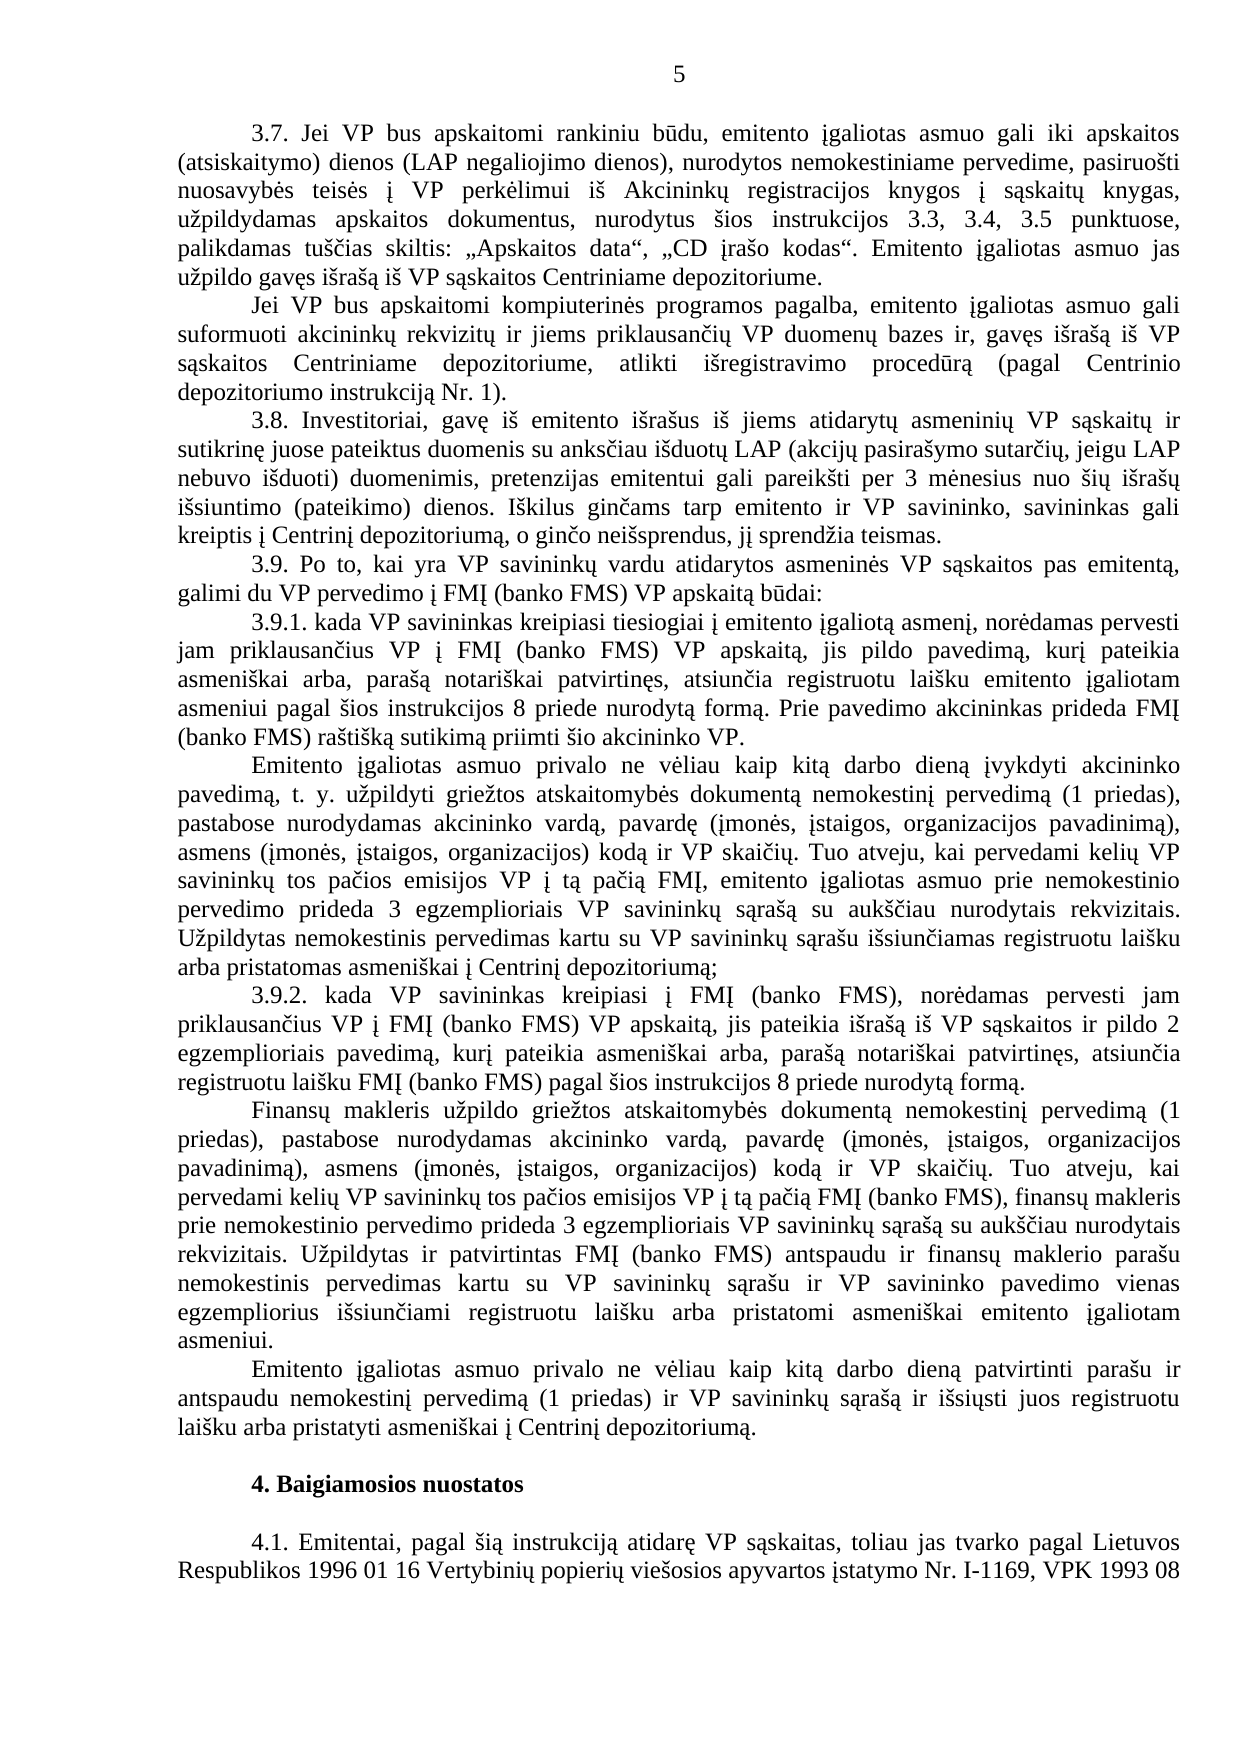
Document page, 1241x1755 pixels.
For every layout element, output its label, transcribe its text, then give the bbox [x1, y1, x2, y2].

text 3.8. Investitoriai, gavę iš emitento išrašus iš jiems atidarytų asmeninių VP sąskaitų ir sutikrinę juose pateiktus duomenis su anksčiau išduotų LAP (akcijų pasirašymo sutarčių, jeigu LAP nebuvo išduoti) duomenimis, pretenzijas emitentui gali pareikšti per 3 mėnesius nuo šių išrašų išsiuntimo (pateikimo) dienos. Iškilus ginčams tarp emitento ir VP savininko, savininkas gali kreiptis į Centrinį depozitoriumą, o ginčo neišsprendus, jį sprendžia teismas. [177, 406, 1181, 549]
text Emitento įgaliotas asmuo privalo ne vėliau kaip kitą darbo dieną patvirtinti parašu ir antspaudu nemokestinį pervedimą (1 priedas) ir VP savininkų sąrašą ir išsiųsti juos registruotu laišku arba pristatyti asmeniškai į Centrinį depozitoriumą. [177, 1354, 1181, 1441]
text 4. Baigiamosios nuostatos [177, 1469, 1181, 1498]
text 3.7. Jei VP bus apskaitomi rankiniu būdu, emitento įgaliotas asmuo gali iki apskaitos (atsiskaitymo) dienos (LAP negaliojimo dienos), nurodytos nemokestiniame pervedime, pasiruošti nuosavybės teisės į VP perkėlimui iš Akcininkų registracijos knygos į sąskaitų knygas, užpildydamas apskaitos dokumentus, nurodytus šios instrukcijos 3.3, 3.4, 3.5 punktuose, palikdamas tuščias skiltis: „Apskaitos data“, „CD įrašo kodas“. Emitento įgaliotas asmuo jas užpildo gavęs išrašą iš VP sąskaitos Centriniame depozitoriume. [177, 118, 1181, 291]
text Emitento įgaliotas asmuo privalo ne vėliau kaip kitą darbo dieną įvykdyti akcininko pavedimą, t. y. užpildyti griežtos atskaitomybės dokumentą nemokestinį pervedimą (1 priedas), pastabose nurodydamas akcininko vardą, pavardę (įmonės, įstaigos, organizacijos pavadinimą), asmens (įmonės, įstaigos, organizacijos) kodą ir VP skaičių. Tuo atveju, kai pervedami kelių VP savininkų tos pačios emisijos VP į tą pačią FMĮ, emitento įgaliotas asmuo prie nemokestinio pervedimo prideda 3 egzemplioriais VP savininkų sąrašą su aukščiau nurodytais rekvizitais. Užpildytas nemokestinis pervedimas kartu su VP savininkų sąrašu išsiunčiamas registruotu laišku arba pristatomas asmeniškai į Centrinį depozitoriumą; [177, 751, 1181, 981]
text Finansų makleris užpildo griežtos atskaitomybės dokumentą nemokestinį pervedimą (1 priedas), pastabose nurodydamas akcininko vardą, pavardę (įmonės, įstaigos, organizacijos pavadinimą), asmens (įmonės, įstaigos, organizacijos) kodą ir VP skaičių. Tuo atveju, kai pervedami kelių VP savininkų tos pačios emisijos VP į tą pačią FMĮ (banko FMS), finansų makleris prie nemokestinio pervedimo prideda 3 egzemplioriais VP savininkų sąrašą su aukščiau nurodytais rekvizitais. Užpildytas ir patvirtintas FMĮ (banko FMS) antspaudu ir finansų maklerio parašu nemokestinis pervedimas kartu su VP savininkų sąrašu ir VP savininko pavedimo vienas egzempliorius išsiunčiami registruotu laišku arba pristatomi asmeniškai emitento įgaliotam asmeniui. [177, 1096, 1181, 1354]
text 3.9.2. kada VP savininkas kreipiasi į FMĮ (banko FMS), norėdamas pervesti jam priklausančius VP į FMĮ (banko FMS) VP apskaitą, jis pateikia išrašą iš VP sąskaitos ir pildo 2 egzemplioriais pavedimą, kurį pateikia asmeniškai arba, parašą notariškai patvirtinęs, atsiunčia registruotu laišku FMĮ (banko FMS) pagal šios instrukcijos 8 priede nurodytą formą. [177, 981, 1181, 1096]
text 3.9. Po to, kai yra VP savininkų vardu atidarytos asmeninės VP sąskaitos pas emitentą, galimi du VP pervedimo į FMĮ (banko FMS) VP apskaitą būdai: [177, 549, 1181, 607]
text 3.9.1. kada VP savininkas kreipiasi tiesiogiai į emitento įgaliotą asmenį, norėdamas pervesti jam priklausančius VP į FMĮ (banko FMS) VP apskaitą, jis pildo pavedimą, kurį pateikia asmeniškai arba, parašą notariškai patvirtinęs, atsiunčia registruotu laišku emitento įgaliotam asmeniui pagal šios instrukcijos 8 priede nurodytą formą. Prie pavedimo akcininkas prideda FMĮ (banko FMS) raštišką sutikimą priimti šio akcininko VP. [177, 607, 1181, 751]
text Jei VP bus apskaitomi kompiuterinės programos pagalba, emitento įgaliotas asmuo gali suformuoti akcininkų rekvizitų ir jiems priklausančių VP duomenų bazes ir, gavęs išrašą iš VP sąskaitos Centriniame depozitoriume, atlikti išregistravimo procedūrą (pagal Centrinio depozitoriumo instrukciją Nr. 1). [177, 291, 1181, 406]
text 4.1. Emitentai, pagal šią instrukciją atidarę VP sąskaitas, toliau jas tvarko pagal Lietuvos Respublikos 1996 01 16 Vertybinių popierių viešosios apyvartos įstatymo Nr. I-1169, VPK 1993 08 [177, 1527, 1181, 1584]
